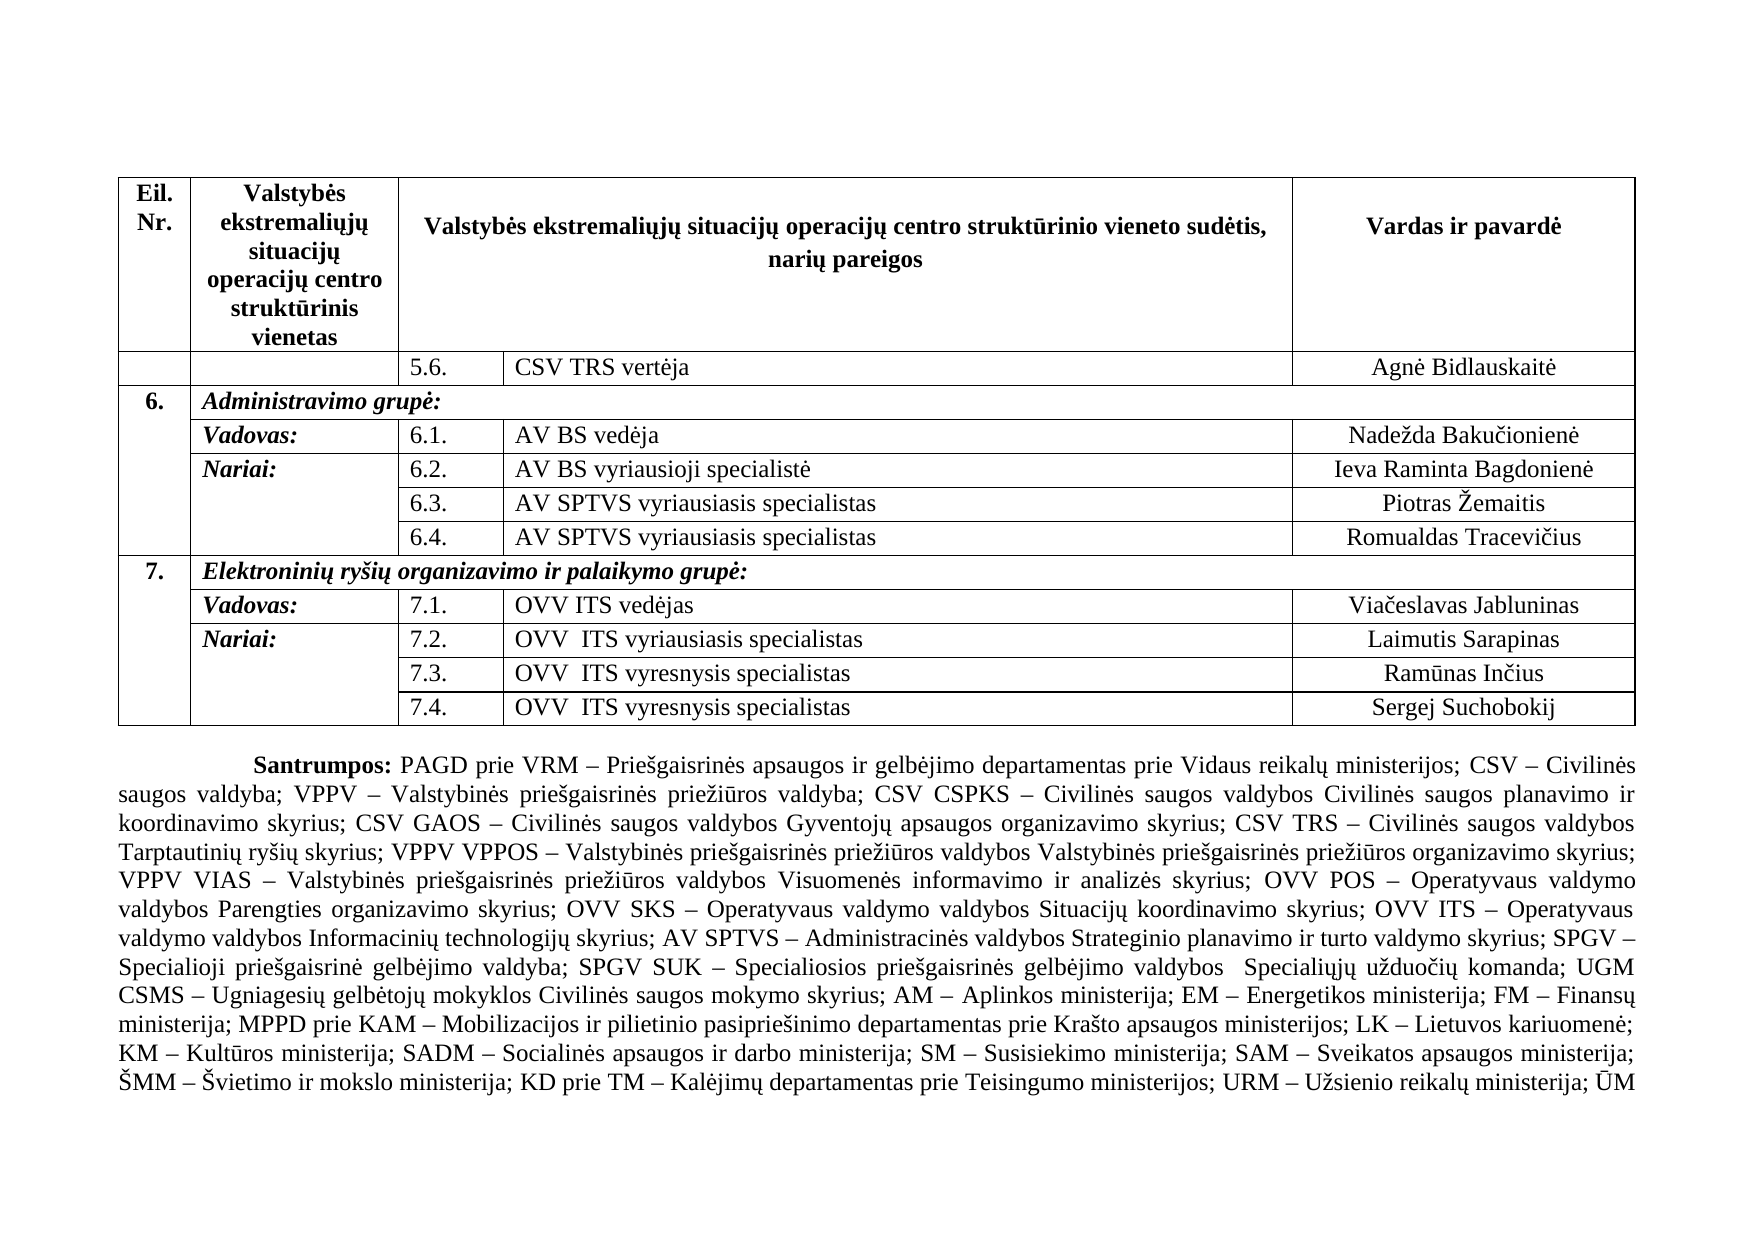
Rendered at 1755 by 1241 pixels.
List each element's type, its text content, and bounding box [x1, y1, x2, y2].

table_cell 7. [119, 556, 190, 725]
table_cell 7.2. [399, 624, 503, 657]
table_cell Ramūnas Inčius [1293, 658, 1634, 691]
table_cell AV BS vyriausioji specialistė [504, 454, 1292, 487]
table_cell Elektroninių ryšių organizavimo ir palaikymo grupė: [191, 556, 1634, 589]
table_header Valstybės ekstremaliųjų situacijų operacijų centro struktūrinis vienetas [191, 178, 398, 351]
table_cell Laimutis Sarapinas [1293, 624, 1634, 657]
table_cell OVV ITS vyresnysis specialistas [504, 693, 1292, 725]
table_cell Nariai: [191, 454, 398, 555]
table_cell Nadežda Bakučionienė [1293, 420, 1634, 453]
table_header Vardas ir pavardė [1293, 178, 1634, 351]
table_cell OVV ITS vyriausiasis specialistas [504, 624, 1292, 657]
table_cell 6.3. [399, 488, 503, 521]
table_cell Romualdas Tracevičius [1293, 522, 1634, 555]
table_cell Ieva Raminta Bagdonienė [1293, 454, 1634, 487]
table_cell 7.4. [399, 693, 503, 725]
table_header Eil. Nr. [119, 178, 190, 351]
table_cell 6.4. [399, 522, 503, 555]
table_cell Vadovas: [191, 590, 398, 623]
table_cell 6.2. [399, 454, 503, 487]
table_cell Administravimo grupė: [191, 386, 1634, 419]
table_cell Nariai: [191, 624, 398, 725]
table_cell Vadovas: [191, 420, 398, 453]
table_cell AV BS vedėja [504, 420, 1292, 453]
table_cell 5.6. [399, 352, 503, 385]
table_header Valstybės ekstremaliųjų situacijų operacijų centro struktūrinio vieneto sudėtis, narių pareigos [399, 178, 1292, 351]
text Santrumpos: PAGD prie VRM – Priešgaisrinės apsaugos ir gelbėjimo departamentas prie Vidaus reikalų ministerijos; CSV – Civilinės saugos valdyba; VPPV – Valstybinės priešgaisrinės priežiūros valdyba; CSV CSPKS – Civilinės saugos valdybos Civilinės saugos planavimo ir koordinavimo skyrius; CSV GAOS – Civilinės saugos valdybos Gyventojų apsaugos organizavimo skyrius; CSV TRS – Civilinės saugos valdybos Tarptautinių ryšių skyrius; VPPV VPPOS – Valstybinės priešgaisrinės priežiūros valdybos Valstybinės priešgaisrinės priežiūros organizavimo skyrius; VPPV VIAS – Valstybinės priešgaisrinės priežiūros valdybos Visuomenės informavimo ir analizės skyrius; OVV POS – Operatyvaus valdymo valdybos Parengties organizavimo skyrius; OVV SKS – Operatyvaus valdymo valdybos Situacijų koordinavimo skyrius; OVV ITS – Operatyvaus valdymo valdybos Informacinių technologijų skyrius; AV SPTVS – Administracinės valdybos Strateginio planavimo ir turto valdymo skyrius; SPGV – Specialioji priešgaisrinė gelbėjimo valdyba; SPGV SUK – Specialiosios priešgaisrinės gelbėjimo valdybos Specialiųjų užduočių komanda; UGM CSMS – Ugniagesių gelbėtojų mokyklos Civilinės saugos mokymo skyrius; AM – Aplinkos ministerija; EM – Energetikos ministerija; FM – Finansų ministerija; MPPD prie KAM – Mobilizacijos ir pilietinio pasipriešinimo departamentas prie Krašto apsaugos ministerijos; LK – Lietuvos kariuomenė; KM – Kultūros ministerija; SADM – Socialinės apsaugos ir darbo ministerija; SM – Susisiekimo ministerija; SAM – Sveikatos apsaugos ministerija; ŠMM – Švietimo ir mokslo ministerija; KD prie TM – Kalėjimų departamentas prie Teisingumo ministerijos; URM – Užsienio reikalų ministerija; ŪM [118, 751, 1636, 1096]
table_cell Piotras Žemaitis [1293, 488, 1634, 521]
table_cell [119, 352, 190, 385]
table_cell Agnė Bidlauskaitė [1293, 352, 1634, 385]
table_cell OVV ITS vyresnysis specialistas [504, 658, 1292, 691]
table_cell Sergej Suchobokij [1293, 693, 1634, 725]
table_cell AV SPTVS vyriausiasis specialistas [504, 488, 1292, 521]
table_cell 7.1. [399, 590, 503, 623]
table_cell CSV TRS vertėja [504, 352, 1292, 385]
table_cell 7.3. [399, 658, 503, 691]
table_cell OVV ITS vedėjas [504, 590, 1292, 623]
table_cell 6. [119, 386, 190, 555]
table_cell 6.1. [399, 420, 503, 453]
table_cell Viačeslavas Jabluninas [1293, 590, 1634, 623]
table_cell [191, 352, 398, 385]
table_cell AV SPTVS vyriausiasis specialistas [504, 522, 1292, 555]
